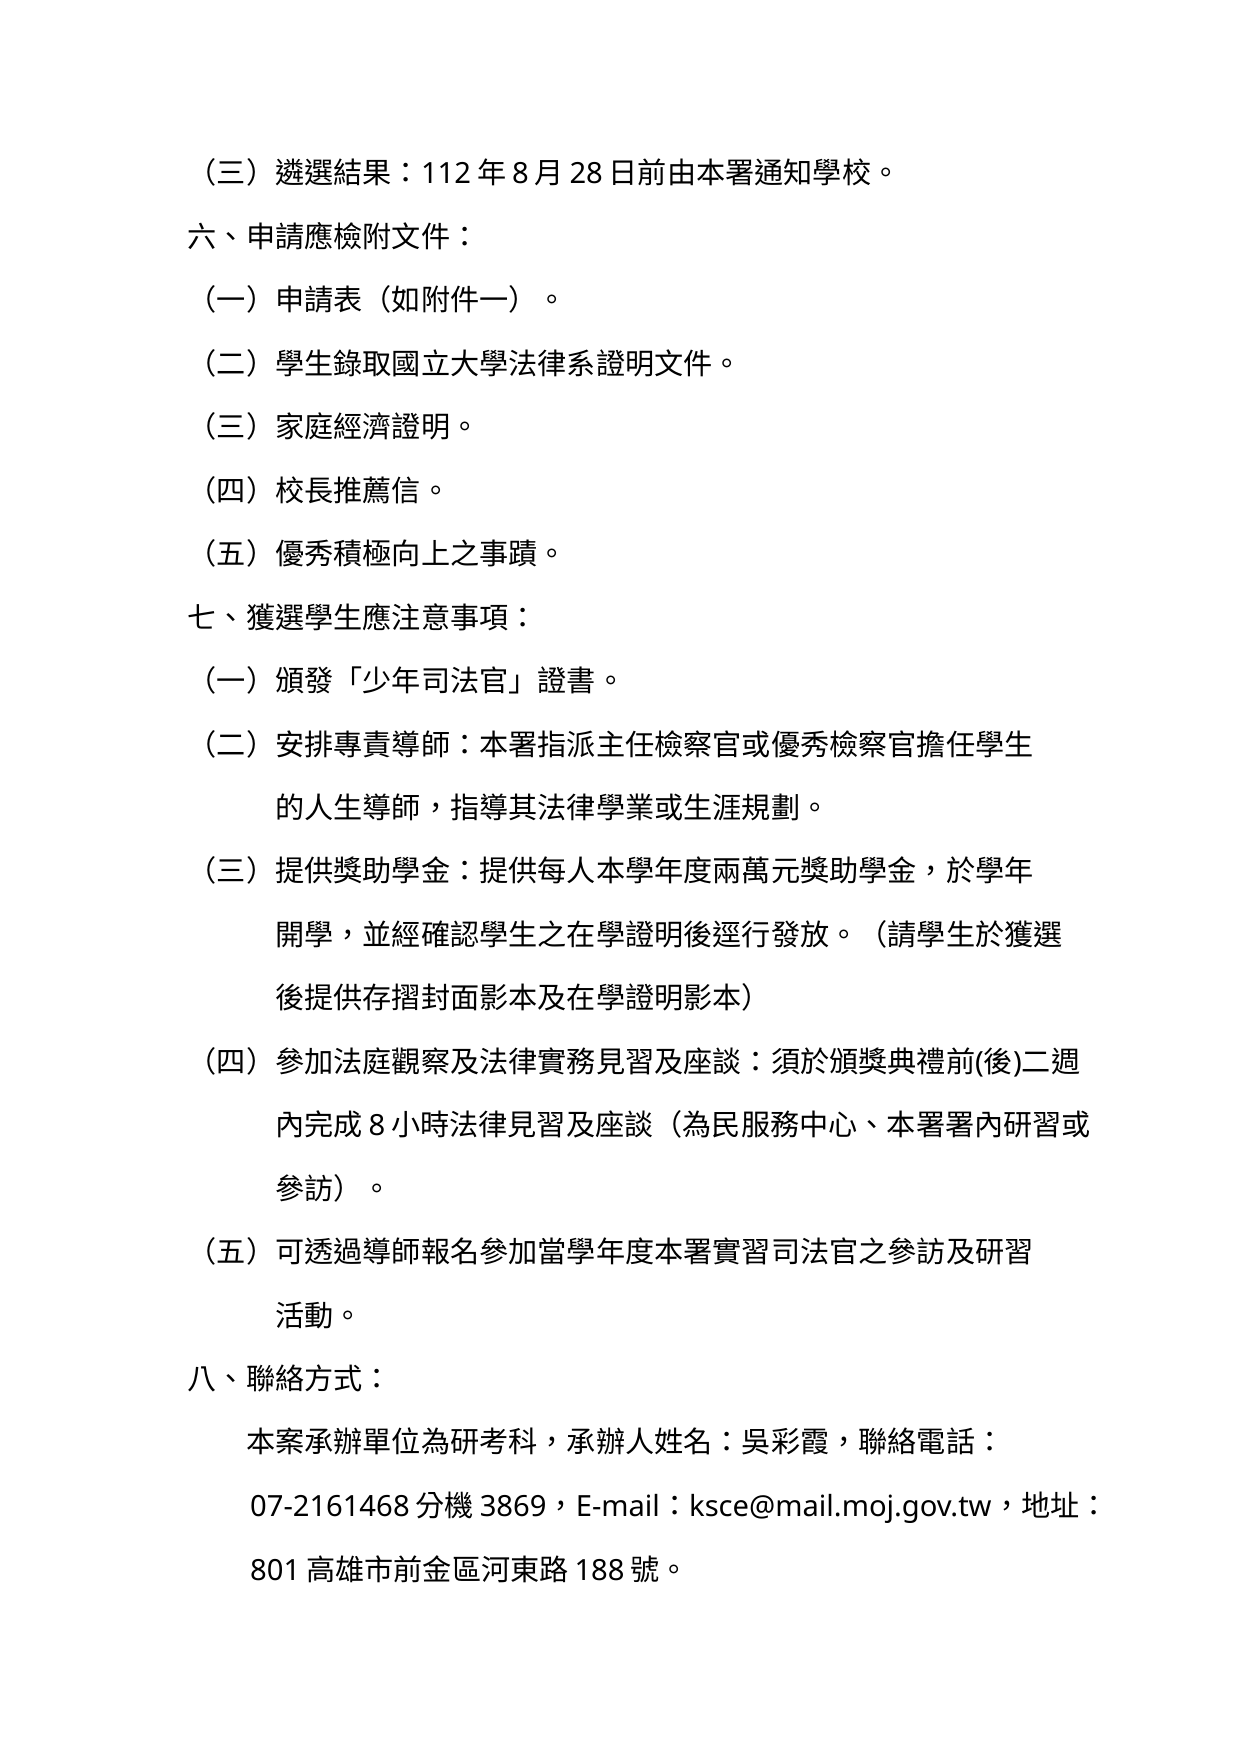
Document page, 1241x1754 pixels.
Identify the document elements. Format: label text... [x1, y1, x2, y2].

text 本案承辦單位為研考科，承辦人姓名：吳彩霞，聯絡電話： [187, 1419, 1103, 1461]
text （一）頒發「少年司法官」證書。 [187, 658, 1103, 700]
text 活動。 [187, 1292, 1103, 1334]
text 七、獲選學生應注意事項： [187, 594, 1103, 636]
text （二）安排專責導師：本署指派主任檢察官或優秀檢察官擔任學生 [187, 721, 1103, 763]
text （三）遴選結果：112年8月28日前由本署通知學校。 [187, 150, 1103, 192]
text （三）提供獎助學金：提供每人本學年度兩萬元獎助學金，於學年 [187, 848, 1103, 890]
text （一）申請表（如附件一）。 [187, 277, 1103, 319]
text （三）家庭經濟證明。 [187, 404, 1103, 446]
text 八、聯絡方式： [187, 1356, 1103, 1398]
text 六、申請應檢附文件： [187, 213, 1103, 256]
text 的人生導師，指導其法律學業或生涯規劃。 [187, 784, 1103, 827]
text （五）優秀積極向上之事蹟。 [187, 531, 1103, 573]
text 開學，並經確認學生之在學證明後逕行發放。（請學生於獲選 [187, 911, 1103, 954]
text （四）校長推薦信。 [187, 467, 1103, 509]
text 07-2161468分機3869，E-mail：ksce@mail.moj.gov.tw，地址：801高雄市前金區河東路188號。 [250, 1482, 1103, 1588]
text （二）學生錄取國立大學法律系證明文件。 [187, 340, 1103, 383]
text 後提供存摺封面影本及在學證明影本） [187, 975, 1103, 1017]
text （四）參加法庭觀察及法律實務見習及座談：須於頒獎典禮前(後)二週內完成8小時法律見習及座談（為民服務中心、本署署內研習或參訪）。 [187, 1038, 1103, 1208]
text （五）可透過導師報名參加當學年度本署實習司法官之參訪及研習 [187, 1229, 1103, 1271]
